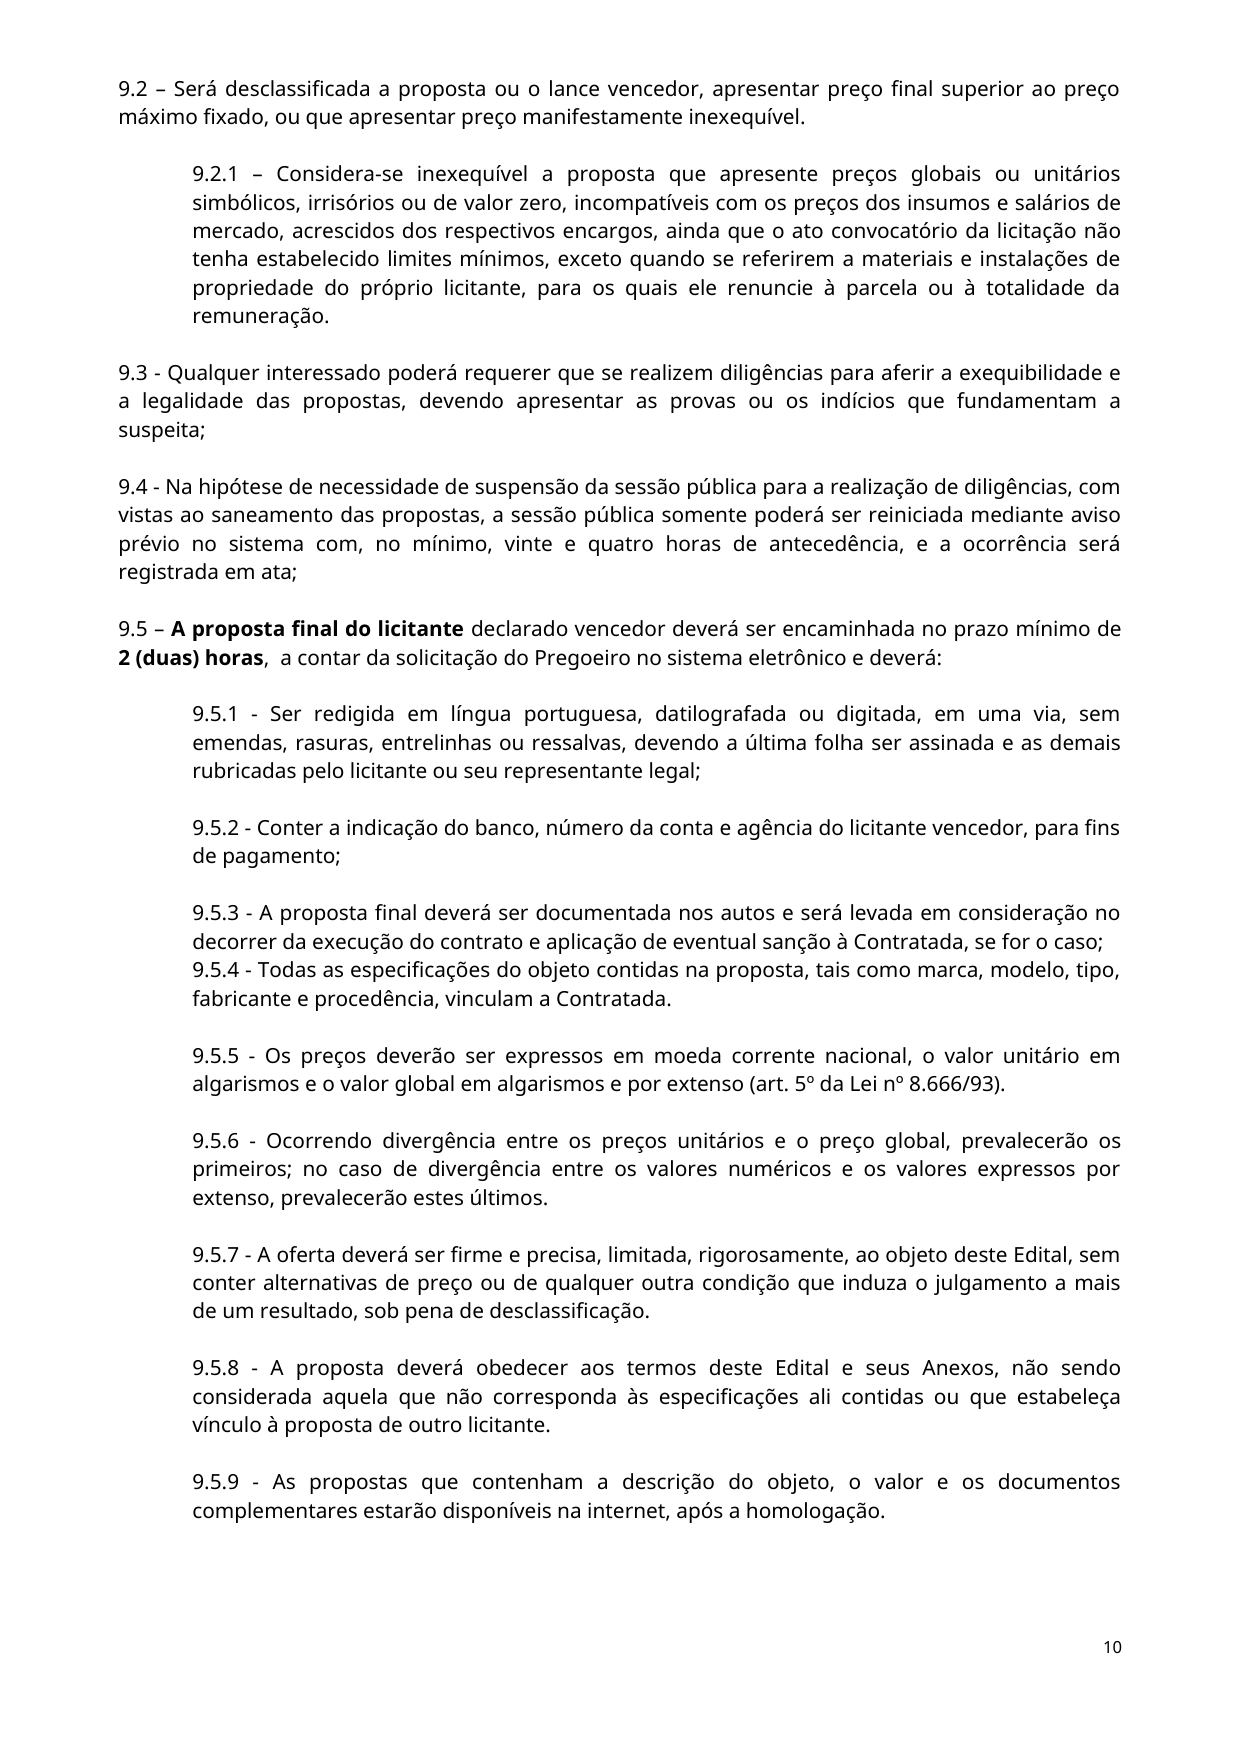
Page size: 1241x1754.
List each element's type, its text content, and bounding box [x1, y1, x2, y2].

text 9.5.3 - A proposta final deverá ser documentada nos autos e será levada em consideração no decorrer da execução do contrato e aplicação de eventual sanção à Contratada, se for o caso; [192, 898, 1122, 955]
text 9.5.2 - Conter a indicação do banco, número da conta e agência do licitante vencedor, para fins de pagamento; [192, 813, 1122, 870]
text 9.5.6 - Ocorrendo divergência entre os preços unitários e o preço global, prevalecerão os primeiros; no caso de divergência entre os valores numéricos e os valores expressos por extenso, prevalecerão estes últimos. [192, 1126, 1122, 1211]
text 9.2.1 – Considera-se inexequível a proposta que apresente preços globais ou unitários simbólicos, irrisórios ou de valor zero, incompatíveis com os preços dos insumos e salários de mercado, acrescidos dos respectivos encargos, ainda que o ato convocatório da licitação não tenha estabelecido limites mínimos, exceto quando se referirem a materiais e instalações de propriedade do próprio licitante, para os quais ele renuncie à parcela ou à totalidade da remuneração. [192, 159, 1122, 330]
text 9.5.8 - A proposta deverá obedecer aos termos deste Edital e seus Anexos, não sendo considerada aquela que não corresponda às especificações ali contidas ou que estabeleça vínculo à proposta de outro licitante. [192, 1353, 1122, 1439]
text 9.5.4 - Todas as especificações do objeto contidas na proposta, tais como marca, modelo, tipo, fabricante e procedência, vinculam a Contratada. [192, 955, 1122, 1012]
text 9.3 - Qualquer interessado poderá requerer que se realizem diligências para aferir a exequibilidade e a legalidade das propostas, devendo apresentar as provas ou os indícios que fundamentam a suspeita; [118, 358, 1122, 443]
text 9.5.9 - As propostas que contenham a descrição do objeto, o valor e os documentos complementares estarão disponíveis na internet, após a homologação. [192, 1467, 1122, 1524]
list 9.2 – Será desclassificada a proposta ou o lance vencedor, apresentar preço final superior ao preço máximo fixado, ou que apresentar preço manifestamente inexequível. [118, 74, 1122, 131]
text 9.5.5 - Os preços deverão ser expressos em moeda corrente nacional, o valor unitário em algarismos e o valor global em algarismos e por extenso (art. 5º da Lei nº 8.666/93). [192, 1041, 1122, 1098]
text 9.5.7 - A oferta deverá ser firme e precisa, limitada, rigorosamente, ao objeto deste Edital, sem conter alternativas de preço ou de qualquer outra condição que induza o julgamento a mais de um resultado, sob pena de desclassificação. [192, 1240, 1122, 1325]
text 9.5 – A proposta final do licitante declarado vencedor deverá ser encaminhada no prazo mínimo de 2 (duas) horas, a contar da solicitação do Pregoeiro no sistema eletrônico e deverá: [118, 614, 1122, 671]
text 9.5.1 - Ser redigida em língua portuguesa, datilografada ou digitada, em uma via, sem emendas, rasuras, entrelinhas ou ressalvas, devendo a última folha ser assinada e as demais rubricadas pelo licitante ou seu representante legal; [192, 699, 1122, 785]
text 9.4 - Na hipótese de necessidade de suspensão da sessão pública para a realização de diligências, com vistas ao saneamento das propostas, a sessão pública somente poderá ser reiniciada mediante aviso prévio no sistema com, no mínimo, vinte e quatro horas de antecedência, e a ocorrência será registrada em ata; [118, 472, 1122, 586]
